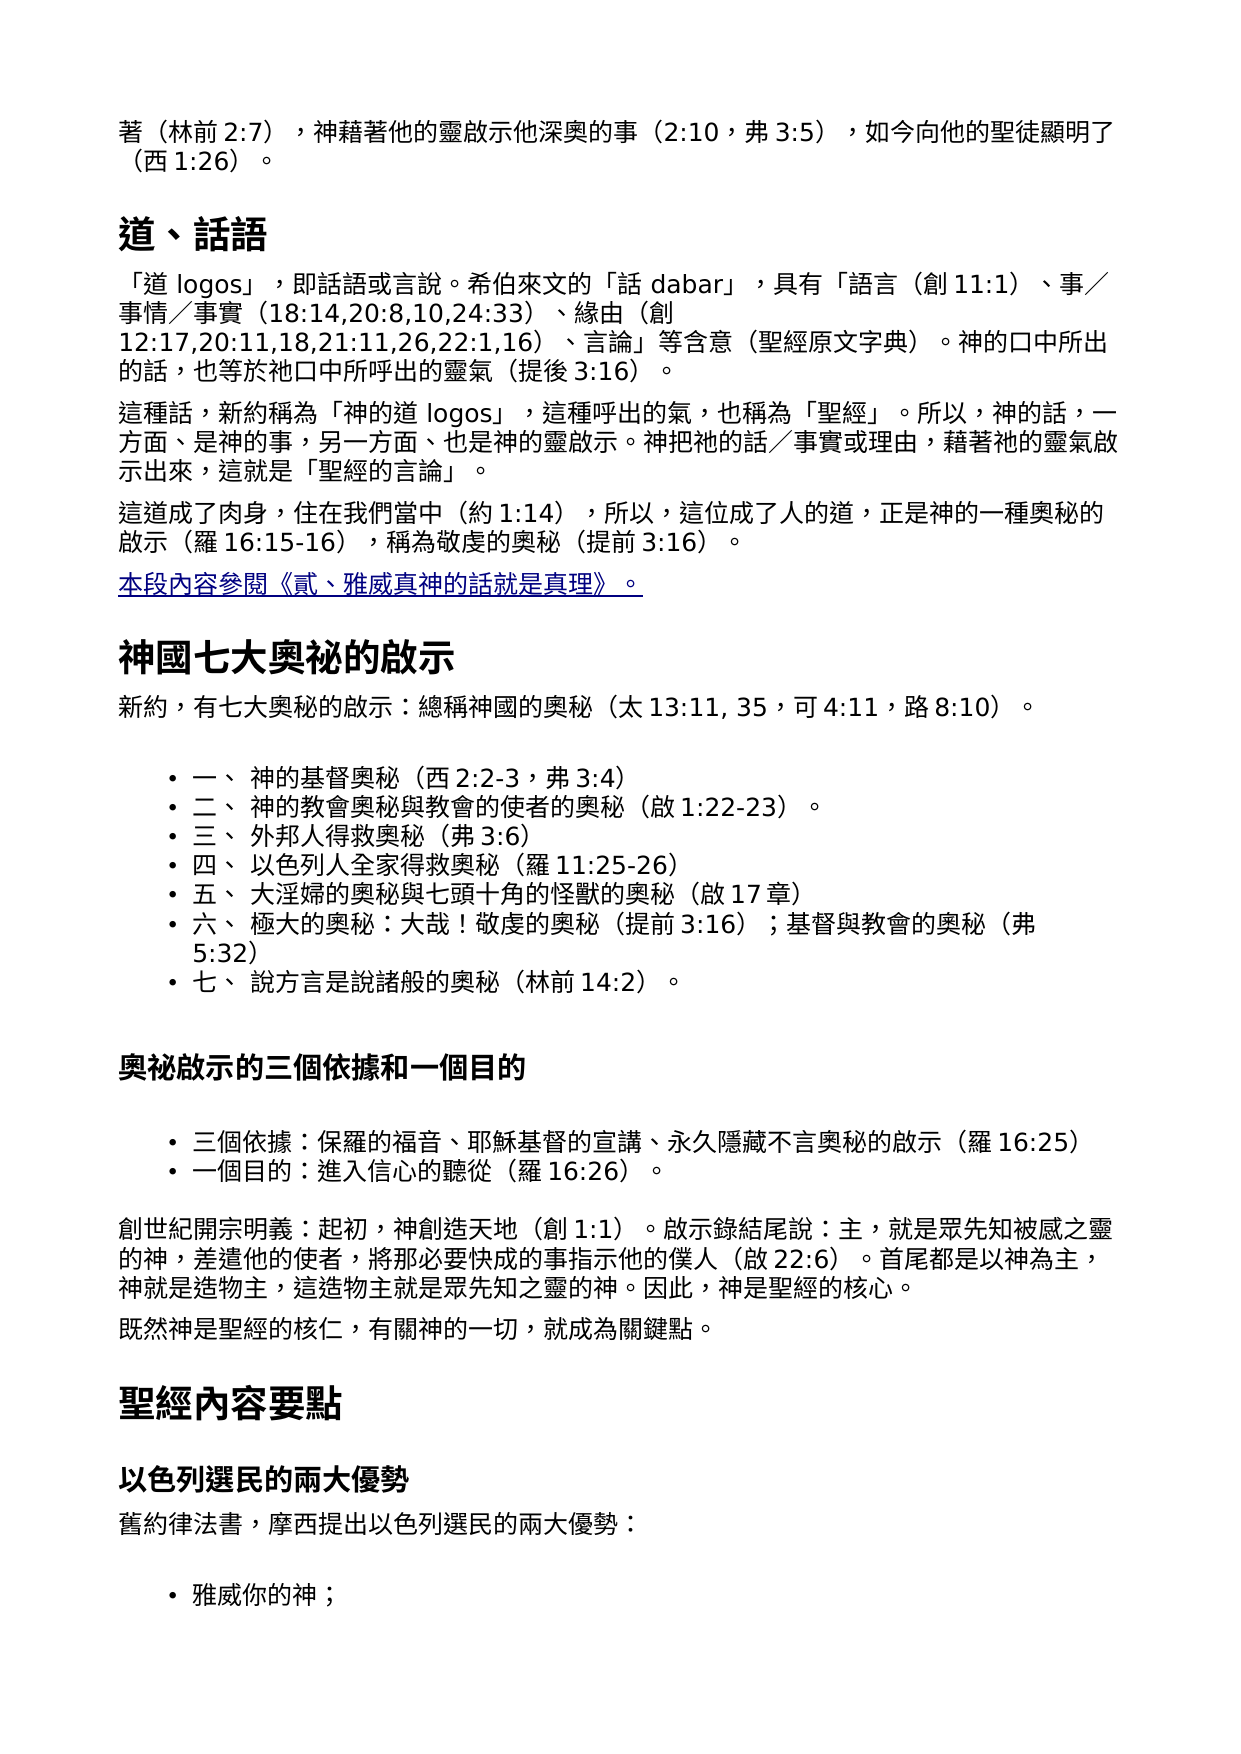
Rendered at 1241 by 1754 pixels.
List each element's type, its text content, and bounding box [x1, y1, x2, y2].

list 五、 大淫婦的奧秘與七頭十角的怪獸的奧秘（啟17章） [177, 881, 1122, 910]
list 二、 神的教會奧秘與教會的使者的奧秘（啟1:22-23）。 [177, 793, 1122, 822]
list 一個目的：進入信心的聽從（羅16:26）。 [177, 1157, 1122, 1186]
text 舊約律法書，摩西提出以色列選民的兩大優勢： [118, 1510, 1122, 1539]
list 四、 以色列人全家得救奧秘（羅11:25-26） [177, 852, 1122, 881]
text 本段內容參閱《貳、雅威真神的話就是真理》。 [118, 570, 1122, 599]
list 雅威你的神； [177, 1581, 1122, 1610]
subtitle 聖經內容要點 [118, 1382, 1122, 1426]
text 這種話，新約稱為「神的道 logos」，這種呼出的氣，也稱為「聖經」。所以，神的話，一方面、是神的事，另一方面、也是神的靈啟示。神把祂的話／事實或理由，藉著祂的靈氣啟示出來，這就是「聖經的言論」。 [118, 399, 1122, 487]
subtitle 道、話語 [118, 214, 1122, 258]
list 一、 神的基督奧秘（西2:2-3，弗3:4） [177, 764, 1122, 793]
list 七、 說方言是說諸般的奧秘（林前14:2）。 [177, 968, 1122, 997]
text 「道 logos」，即話語或言說。希伯來文的「話 dabar」，具有「語言（創11:1）、事／事情／事實（18:14,20:8,10,24:33）、緣由（創12:17,20:11,18,21:11,26,22:1,16）、言論」等含意（聖經原文字典）。神的口中所出的話，也等於祂口中所呼出的靈氣（提後3:16）。 [118, 270, 1122, 387]
list 六、 極大的奧秘：大哉！敬虔的奧秘（提前3:16）；基督與教會的奧秘（弗5:32） [177, 910, 1122, 968]
subtitle 神國七大奧祕的啟示 [118, 637, 1122, 680]
text 既然神是聖經的核仁，有關神的一切，就成為關鍵點。 [118, 1316, 1122, 1345]
list 三個依據：保羅的福音、耶穌基督的宣講、永久隱藏不言奧秘的啟示（羅16:25） [177, 1128, 1122, 1157]
text 著（林前2:7），神藉著他的靈啟示他深奧的事（2:10，弗3:5），如今向他的聖徒顯明了（西1:26）。 [118, 118, 1122, 176]
text 創世紀開宗明義：起初，神創造天地（創1:1）。啟示錄結尾說：主，就是眾先知被感之靈的神，差遣他的使者，將那必要快成的事指示他的僕人（啟22:6）。首尾都是以神為主，神就是造物主，這造物主就是眾先知之靈的神。因此，神是聖經的核心。 [118, 1216, 1122, 1303]
text 這道成了肉身，住在我們當中（約1:14），所以，這位成了人的道，正是神的一種奧秘的啟示（羅16:15-16），稱為敬虔的奧秘（提前3:16）。 [118, 499, 1122, 558]
text 新約，有七大奧秘的啟示：總稱神國的奧秘（太13:11, 35，可4:11，路8:10）。 [118, 693, 1122, 722]
subtitle 奧祕啟示的三個依據和一個目的 [118, 1052, 1122, 1086]
list 三、 外邦人得救奧秘（弗3:6） [177, 822, 1122, 852]
subtitle 以色列選民的兩大優勢 [118, 1463, 1122, 1497]
